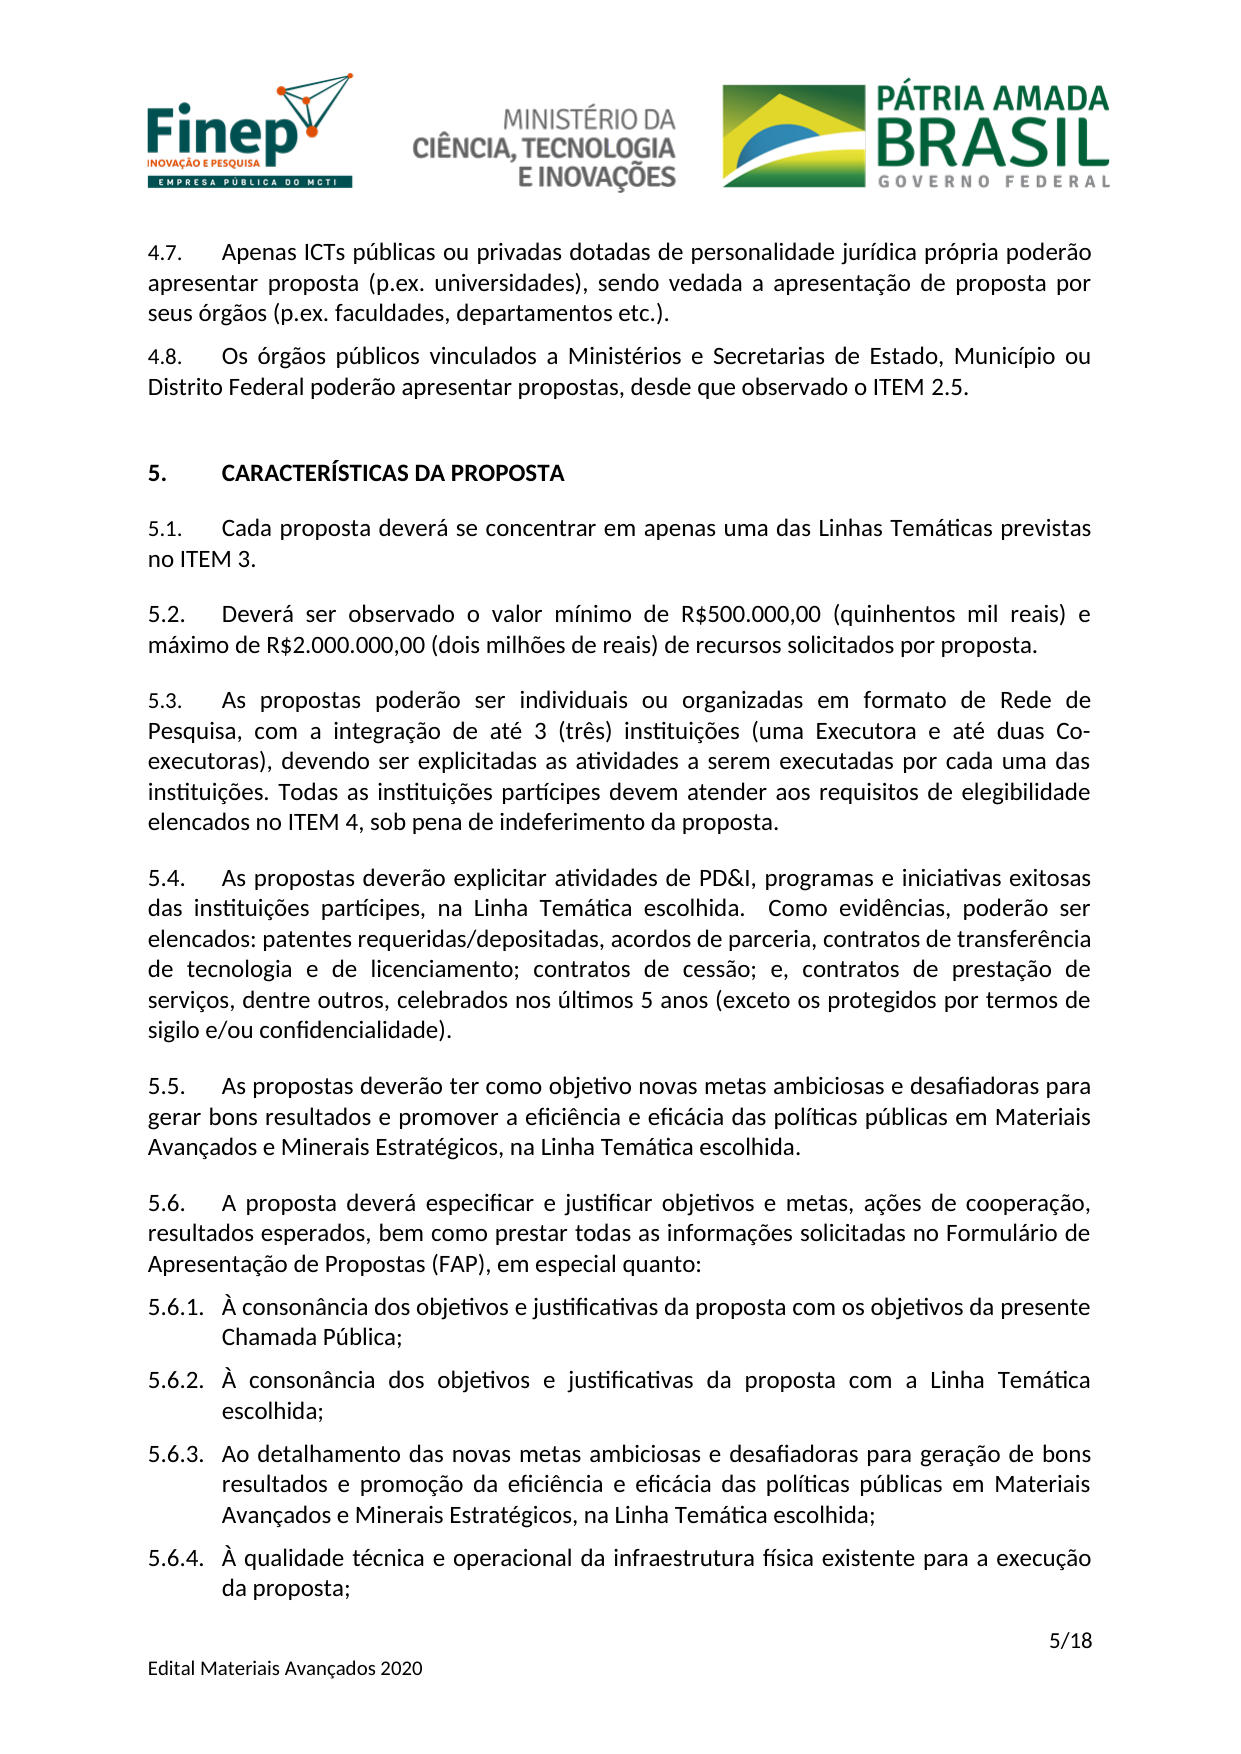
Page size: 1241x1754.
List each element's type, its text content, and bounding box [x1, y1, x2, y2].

list As propostas deverão ter como objetivo novas metas ambiciosas e desafiadoras para gerar bons resultados e promover a eficiência e eficácia das políticas públicas em Materiais Avançados e Minerais Estratégicos, na Linha Temática escolhida. [148, 1070, 1092, 1162]
list As propostas poderão ser individuais ou organizadas em formato de Rede de Pesquisa, com a integração de até 3 (três) instituições (uma Executora e até duas Co-executoras), devendo ser explicitadas as atividades a serem executadas por cada uma das instituições. Todas as instituições partícipes devem atender aos requisitos de elegibilidade elencados no ITEM 4, sob pena de indeferimento da proposta. [148, 684, 1092, 837]
list À qualidade técnica e operacional da infraestrutura física existente para a execução da proposta; [148, 1542, 1092, 1603]
list Cada proposta deverá se concentrar em apenas uma das Linhas Temáticas previstas no ITEM 3. [148, 512, 1092, 573]
list A proposta deverá especificar e justificar objetivos e metas, ações de cooperação, resultados esperados, bem como prestar todas as informações solicitadas no Formulário de Apresentação de Propostas (FAP), em especial quanto: [148, 1187, 1092, 1278]
picture [147, 73, 1110, 193]
list Apenas ICTs públicas ou privadas dotadas de personalidade jurídica própria poderão apresentar proposta (p.ex. universidades), sendo vedada a apresentação de proposta por seus órgãos (p.ex. faculdades, departamentos etc.). [148, 236, 1092, 328]
list À consonância dos objetivos e justificativas da proposta com a Linha Temática escolhida; [148, 1364, 1092, 1425]
list Os órgãos públicos vinculados a Ministérios e Secretarias de Estado, Município ou Distrito Federal poderão apresentar propostas, desde que observado o ITEM 2.5. [148, 340, 1092, 401]
list À consonância dos objetivos e justificativas da proposta com os objetivos da presente Chamada Pública; [148, 1291, 1092, 1352]
list Ao detalhamento das novas metas ambiciosas e desafiadoras para geração de bons resultados e promoção da eficiência e eficácia das políticas públicas em Materiais Avançados e Minerais Estratégicos, na Linha Temática escolhida; [148, 1438, 1092, 1529]
list As propostas deverão explicitar atividades de PD&I, programas e iniciativas exitosas das instituições partícipes, na Linha Temática escolhida. Como evidências, poderão ser elencados: patentes requeridas/depositadas, acordos de parceria, contratos de transferência de tecnologia e de licenciamento; contratos de cessão; e, contratos de prestação de serviços, dentre outros, celebrados nos últimos 5 anos (exceto os protegidos por termos de sigilo e/ou confidencialidade). [148, 862, 1092, 1045]
list Deverá ser observado o valor mínimo de R$500.000,00 (quinhentos mil reais) e máximo de R$2.000.000,00 (dois milhões de reais) de recursos solicitados por proposta. [148, 598, 1092, 659]
list CARACTERÍSTICAS DA PROPOSTA [148, 457, 1092, 487]
